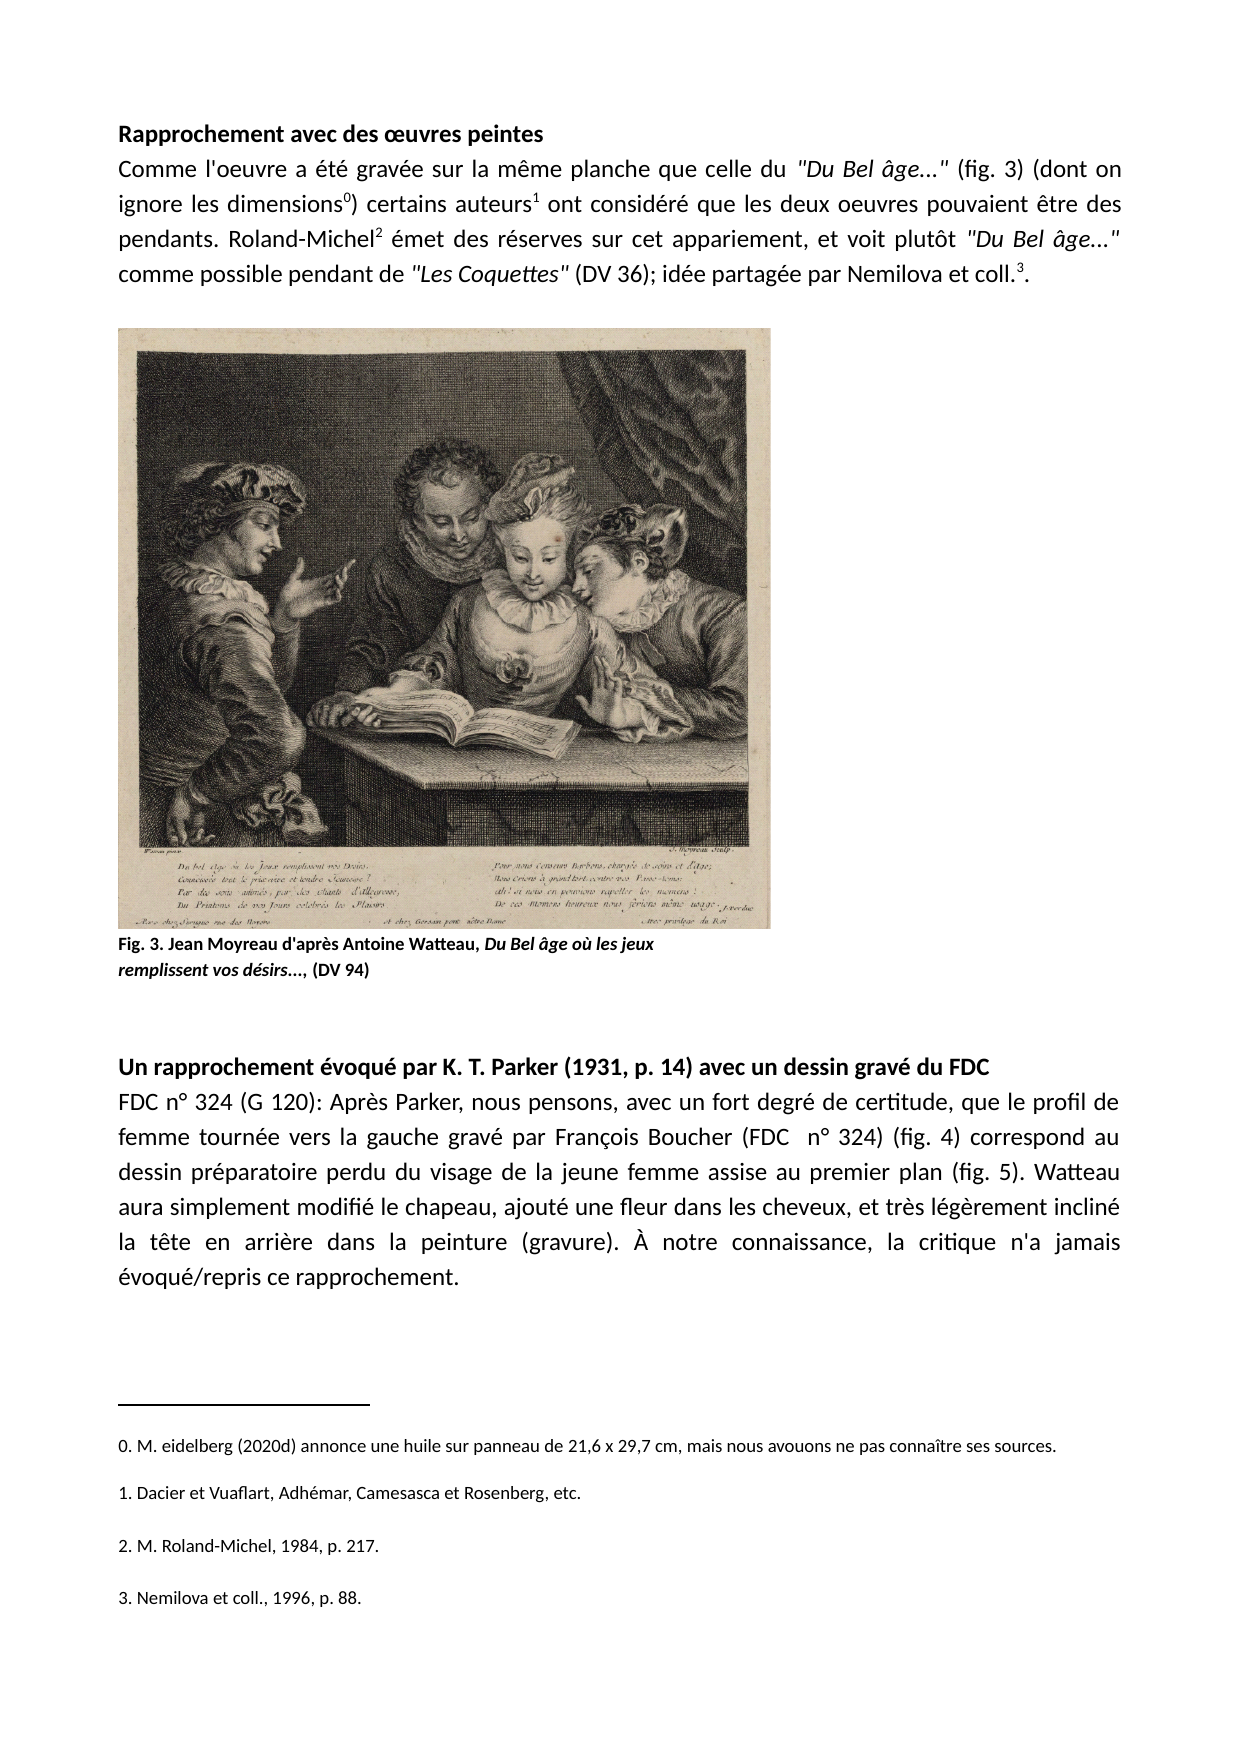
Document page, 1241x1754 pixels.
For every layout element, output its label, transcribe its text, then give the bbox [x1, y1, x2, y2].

text Un rapprochement évoqué par K. T. Parker (1931, p. 14) avec un dessin gravé du FDC [118, 1052, 1122, 1082]
text Fig. 3. Jean Moyreau d'après Antoine Watteau, Du Bel âge où les jeux [118, 932, 1122, 955]
text FDC n° 324 (G 120): Après Parker, nous pensons, avec un fort degré de certitude, que le profil de femme tournée vers la gauche gravé par François Boucher (FDC n° 324) (fig. 4) correspond au dessin préparatoire perdu du visage de la jeune femme assise au premier plan (fig. 5). Watteau aura simplement modifié le chapeau, ajouté une fleur dans les cheveux, et très légèrement incliné la tête en arrière dans la peinture (gravure). À notre connaissance, la critique n'a jamais évoqué/repris ce rapprochement. [118, 1087, 1122, 1292]
text . M. eidelberg (2020d) annonce une huile sur panneau de 21,6 x 29,7 cm, mais nous avouons ne pas connaître ses sources. [118, 1434, 1122, 1457]
text Comme l'oeuvre a été gravée sur la même planche que celle du "Du Bel âge..." (fig. 3) (dont on ignore les dimensions) certains auteurs ont considéré que les deux oeuvres pouvaient être des pendants. Roland-Michel émet des réserves sur cet appariement, et voit plutôt "Du Bel âge..." comme possible pendant de "Les Coquettes" (DV 36); idée partagée par Nemilova et coll.. [118, 153, 1122, 289]
text Rapprochement avec des œuvres peintes [118, 118, 1122, 149]
text . Nemilova et coll., 1996, p. 88. [118, 1587, 1122, 1609]
text . Dacier et Vuaflart, Adhémar, Camesasca et Rosenberg, etc. [118, 1481, 1122, 1504]
text remplissent vos désirs..., (DV 94) [118, 959, 1122, 982]
text . M. Roland-Michel, 1984, p. 217. [118, 1534, 1122, 1557]
